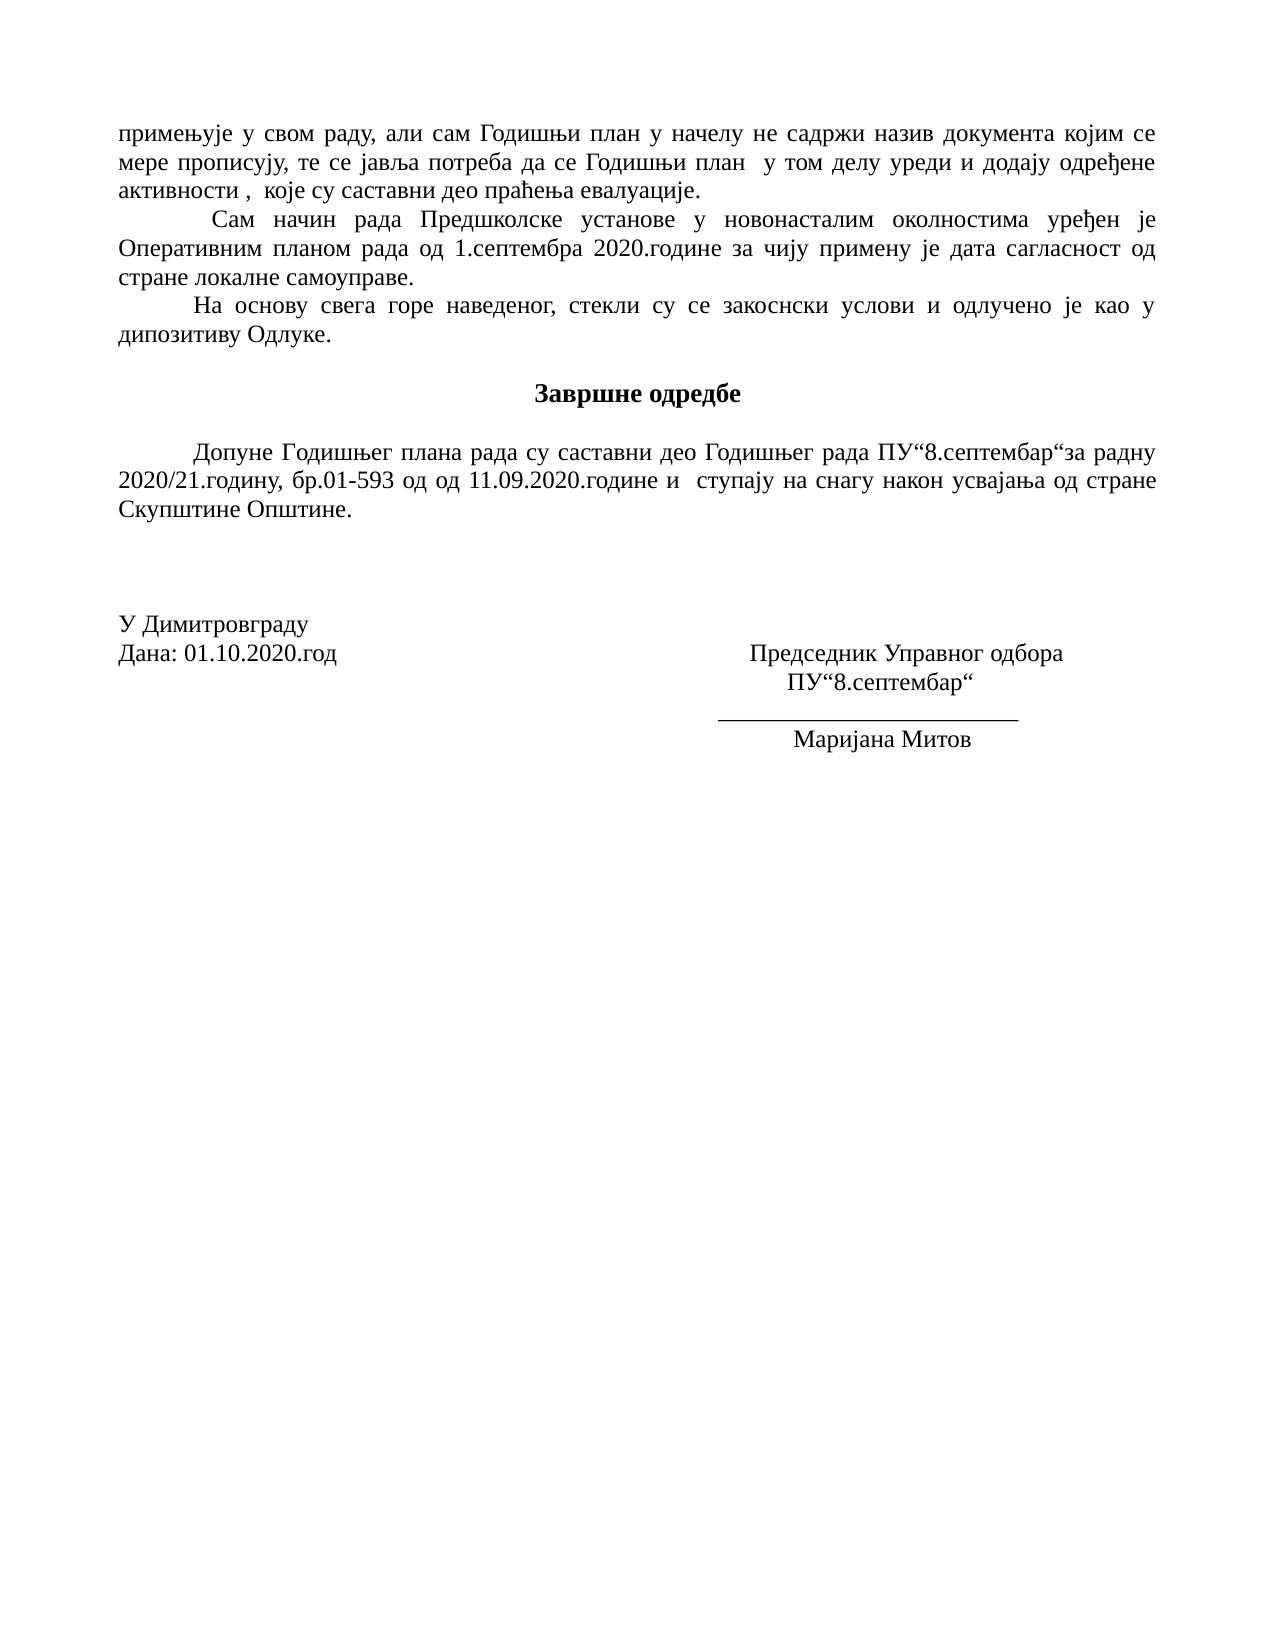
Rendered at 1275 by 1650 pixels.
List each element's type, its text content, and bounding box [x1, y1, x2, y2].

text Завршне одредбе [118, 377, 1157, 408]
text Сам начин рада Предшколске установе у новонасталим околностима уређен је Оперативним планом рада од 1.септембра 2020.године за чију примену је дата сагласност од стране локалне самоуправе. [118, 204, 1157, 291]
text У Димитровграду [118, 609, 1157, 638]
text Маријана Митов [118, 724, 1157, 753]
text ________________________ [118, 696, 1157, 724]
text ПУ“8.септембар“ [118, 667, 1157, 696]
text Допуне Годишњег плана рада су саставни део Годишњег рада ПУ“8.септембар“за радну 2020/21.годину, бр.01-593 од од 11.09.2020.године и ступају на снагу након усвајања од стране Скупштине Општине. [118, 437, 1157, 523]
text примењује у свом раду, али сам Годишњи план у начелу не садржи назив документа којим се мере прописују, те се јавља потреба да се Годишњи план у том делу уреди и додају одређене активности , које су саставни део праћења евалуације. [118, 118, 1157, 204]
text Дана: 01.10.2020.год Председник Управног одбора [118, 638, 1157, 667]
text На основу свега горе наведеног, стекли су се закоснски услови и одлучено је као у дипозитиву Одлуке. [118, 291, 1157, 348]
